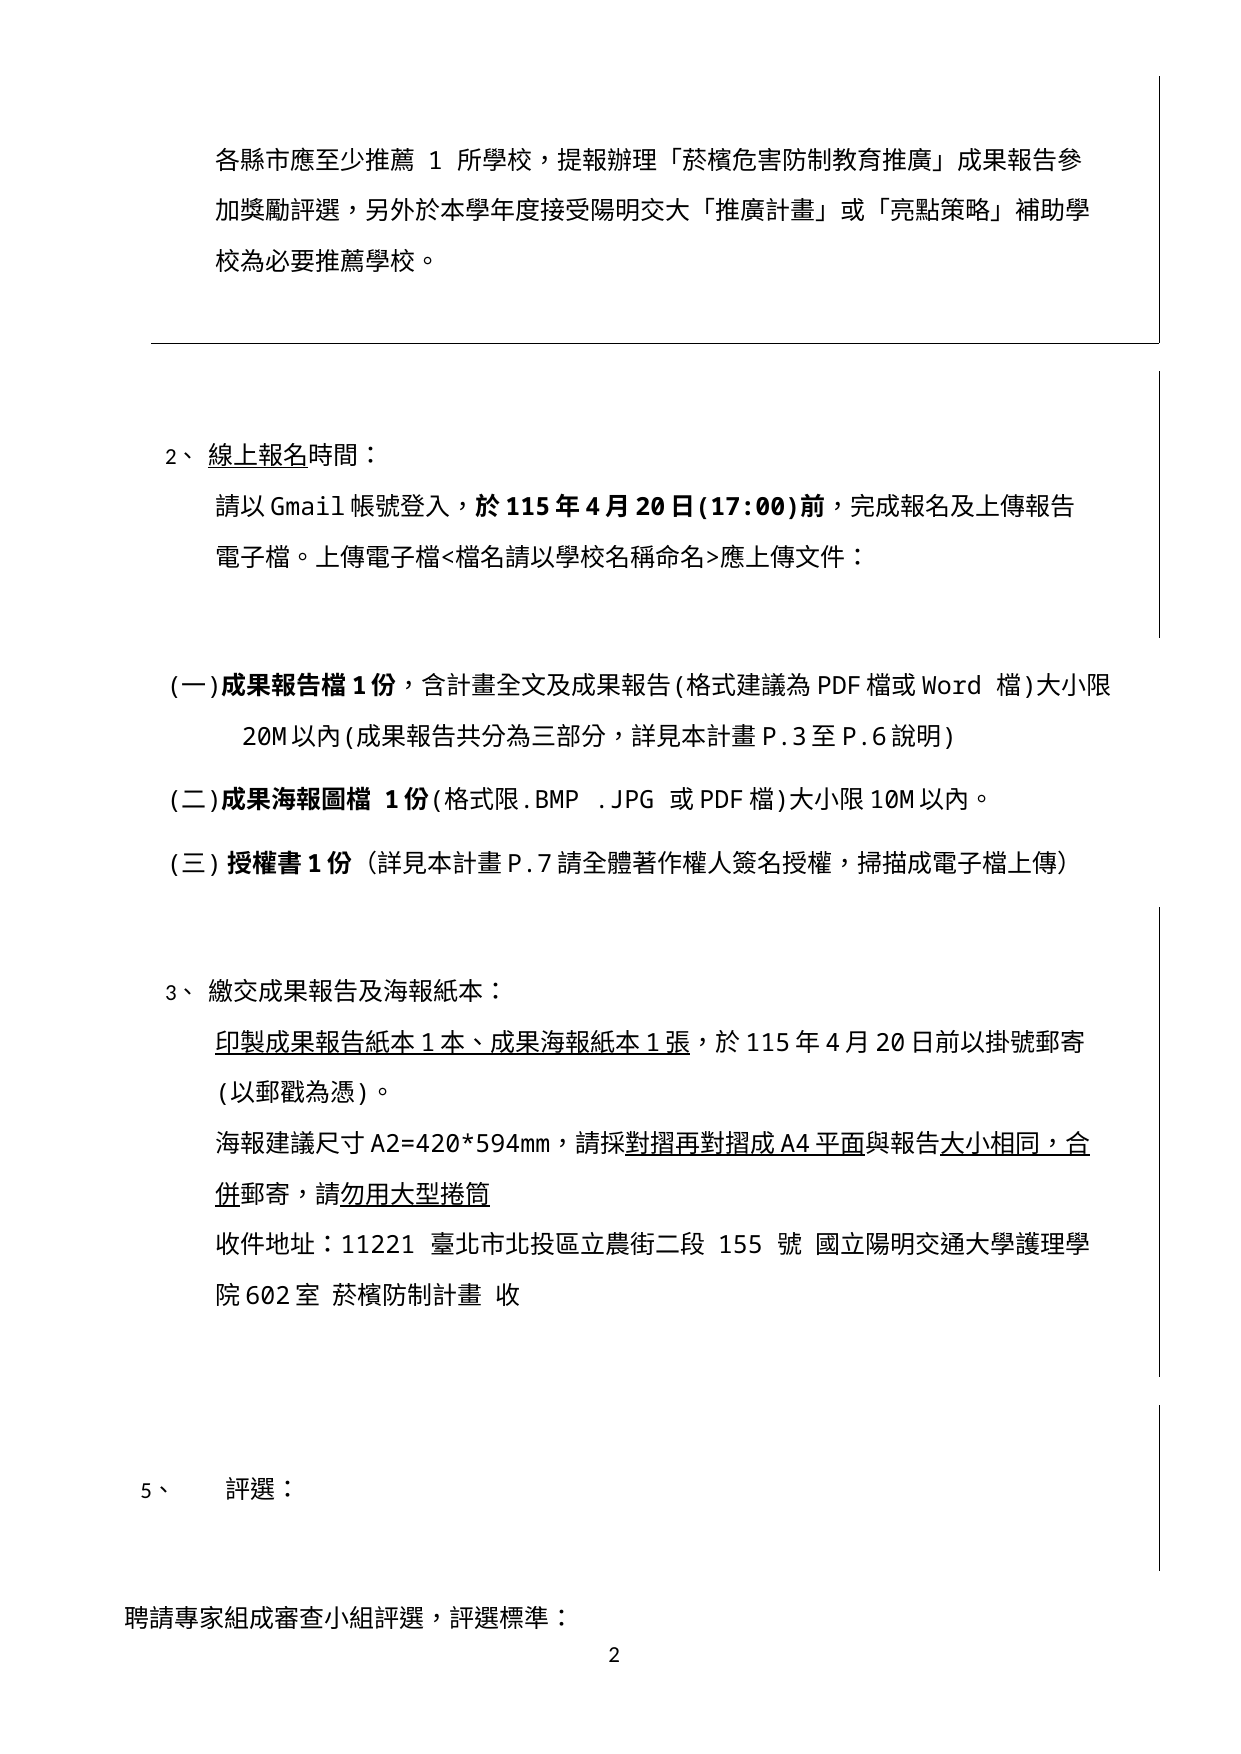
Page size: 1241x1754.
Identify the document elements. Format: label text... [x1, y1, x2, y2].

text (二)成果海報圖檔 1份(格式限.BMP .JPG 或PDF檔)大小限10M以內。 [167, 780, 1159, 816]
list 評選： [76, 1406, 1158, 1571]
text (一)成果報告檔1份，含計畫全文及成果報告(格式建議為PDF檔或Word 檔)大小限20M以內(成果報告共分為三部分，詳見本計畫P.3至P.6說明) [167, 666, 1159, 753]
text 各縣市應至少推薦 1 所學校，提報辦理「菸檳危害防制教育推廣」成果報告參加獎勵評選，另外於本學年度接受陽明交大「推廣計畫」或「亮點策略」補助學校為必要推薦學校。 [151, 76, 1158, 342]
text (三) 授權書1份（詳見本計畫P.7請全體著作權人簽名授權，掃描成電子檔上傳） [167, 843, 1159, 879]
list 線上報名時間： 請以Gmail帳號登入，於115年4月20日(17:00)前，完成報名及上傳報告電子檔。上傳電子檔<檔名請以學校名稱命名>應上傳文件： [101, 371, 1158, 638]
list 繳交成果報告及海報紙本： 印製成果報告紙本1本、成果海報紙本1張，於115年4月20日前以掛號郵寄(以郵戳為憑)。 海報建議尺寸A2=420*594mm，請採對摺再對摺成A4平面與報告大小相同，合併郵寄，請勿用大型捲筒 收件地址：11221 臺北市北投區立農街二段 155 號 國立陽明交通大學護理學院602室 菸檳防制計畫 收 [101, 907, 1158, 1377]
text 聘請專家組成審查小組評選，評選標準： [101, 1598, 1159, 1635]
